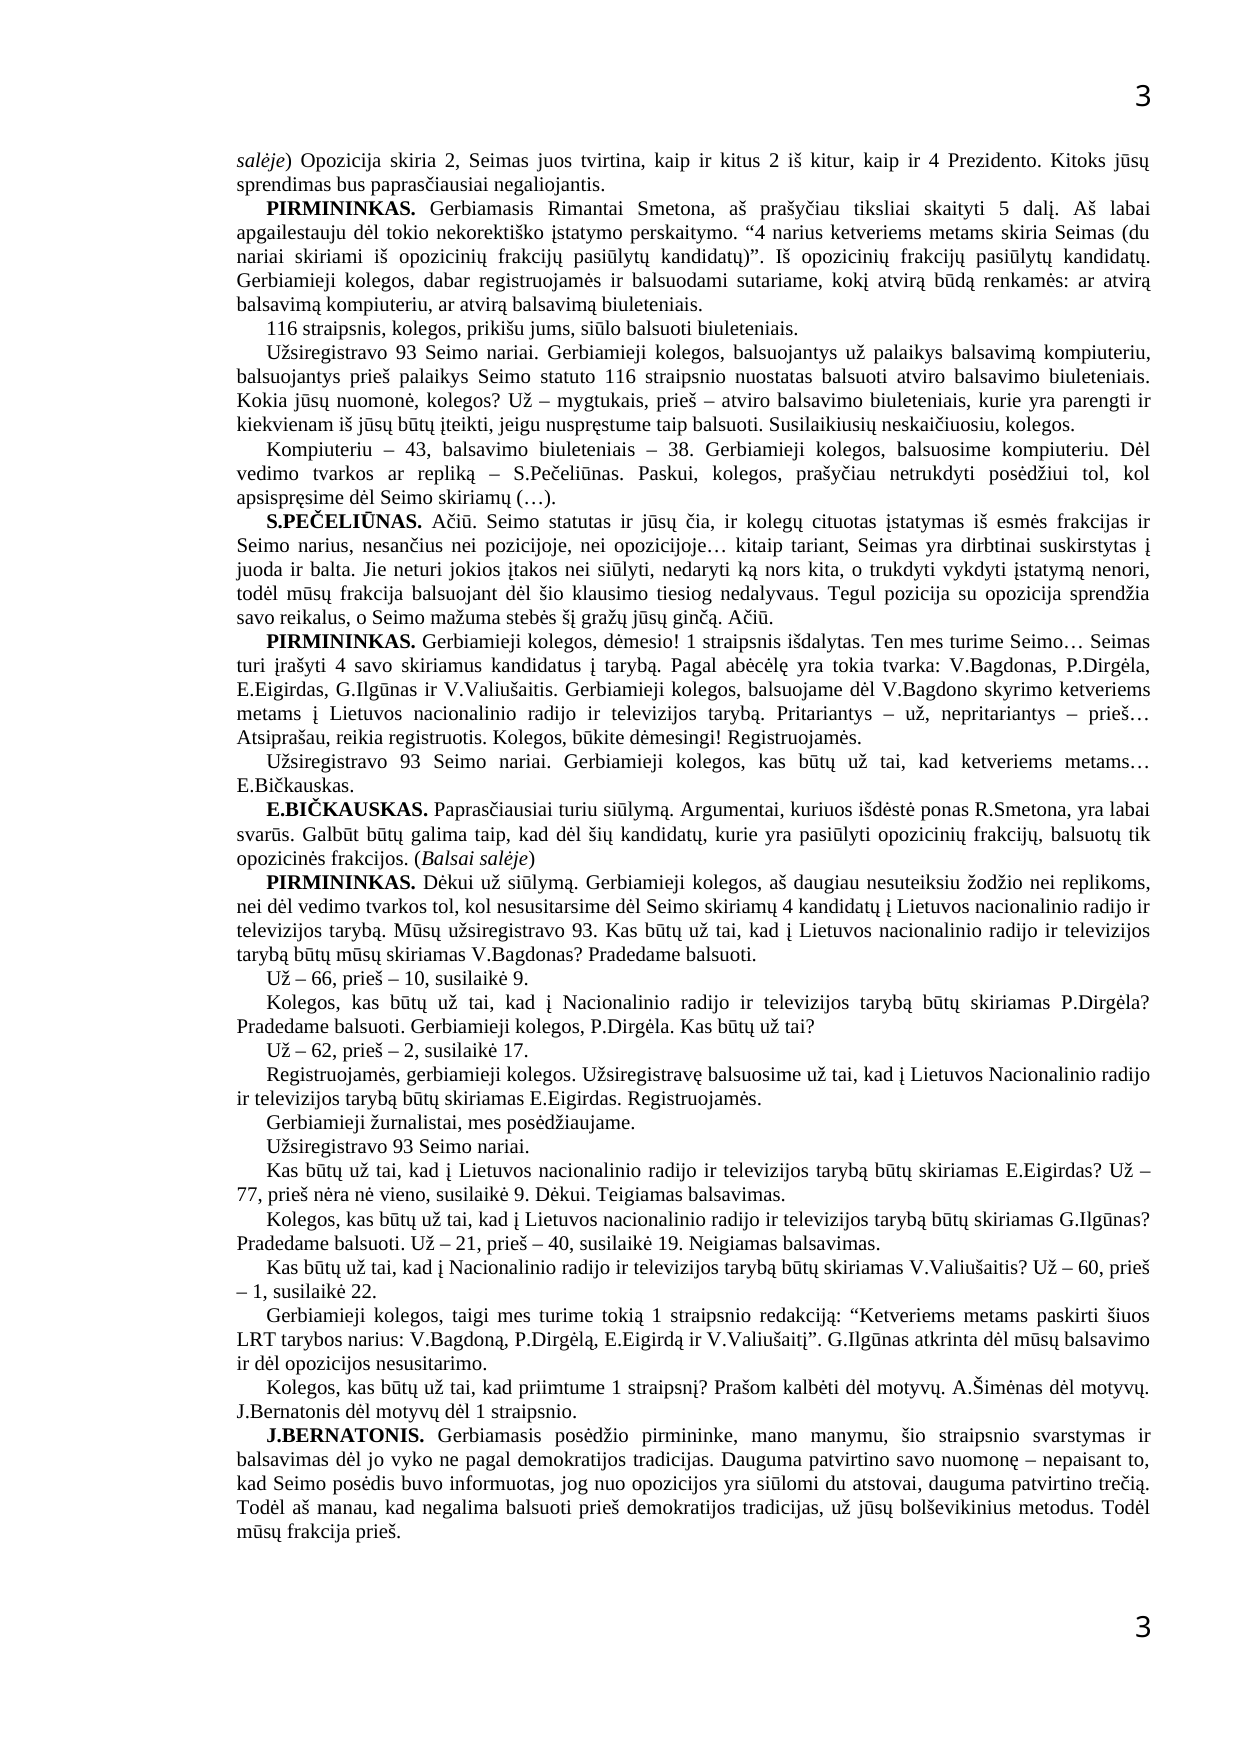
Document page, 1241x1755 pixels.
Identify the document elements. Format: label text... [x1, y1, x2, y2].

text E.BIČKAUSKAS. Paprasčiausiai turiu siūlymą. Argumentai, kuriuos išdėstė ponas R.Smetona, yra labai svarūs. Galbūt būtų galima taip, kad dėl šių kandidatų, kurie yra pasiūlyti opozicinių frakcijų, balsuotų tik opozicinės frakcijos. (Balsai salėje) [236, 797, 1152, 869]
text Kas būtų už tai, kad į Lietuvos nacionalinio radijo ir televizijos tarybą būtų skiriamas E.Eigirdas? Už – 77, prieš nėra nė vieno, susilaikė 9. Dėkui. Teigiamas balsavimas. [236, 1158, 1152, 1206]
text PIRMININKAS. Gerbiamieji kolegos, dėmesio! 1 straipsnis išdalytas. Ten mes turime Seimo… Seimas turi įrašyti 4 savo skiriamus kandidatus į tarybą. Pagal abėcėlę yra tokia tvarka: V.Bagdonas, P.Dirgėla, E.Eigirdas, G.Ilgūnas ir V.Valiušaitis. Gerbiamieji kolegos, balsuojame dėl V.Bagdono skyrimo ketveriems metams į Lietuvos nacionalinio radijo ir televizijos tarybą. Pritariantys – už, nepritariantys – prieš… Atsiprašau, reikia registruotis. Kolegos, būkite dėmesingi! Registruojamės. [236, 629, 1152, 749]
text salėje) Opozicija skiria 2, Seimas juos tvirtina, kaip ir kitus 2 iš kitur, kaip ir 4 Prezidento. Kitoks jūsų sprendimas bus paprasčiausiai negaliojantis. [236, 148, 1152, 196]
text Gerbiamieji žurnalistai, mes posėdžiaujame. [236, 1110, 1152, 1134]
text Užsiregistravo 93 Seimo nariai. Gerbiamieji kolegos, kas būtų už tai, kad ketveriems metams… E.Bičkauskas. [236, 749, 1152, 797]
text Už – 62, prieš – 2, susilaikė 17. [236, 1038, 1152, 1062]
text Kas būtų už tai, kad į Nacionalinio radijo ir televizijos tarybą būtų skiriamas V.Valiušaitis? Už – 60, prieš – 1, susilaikė 22. [236, 1254, 1152, 1303]
text Kolegos, kas būtų už tai, kad į Nacionalinio radijo ir televizijos tarybą būtų skiriamas P.Dirgėla? Pradedame balsuoti. Gerbiamieji kolegos, P.Dirgėla. Kas būtų už tai? [236, 990, 1152, 1038]
text PIRMININKAS. Gerbiamasis Rimantai Smetona, aš prašyčiau tiksliai skaityti 5 dalį. Aš labai apgailestauju dėl tokio nekorektiško įstatymo perskaitymo. “4 narius ketveriems metams skiria Seimas (du nariai skiriami iš opozicinių frakcijų pasiūlytų kandidatų)”. Iš opozicinių frakcijų pasiūlytų kandidatų. Gerbiamieji kolegos, dabar registruojamės ir balsuodami sutariame, kokį atvirą būdą renkamės: ar atvirą balsavimą kompiuteriu, ar atvirą balsavimą biuleteniais. [236, 196, 1152, 316]
text Gerbiamieji kolegos, taigi mes turime tokią 1 straipsnio redakciją: “Ketveriems metams paskirti šiuos LRT tarybos narius: V.Bagdoną, P.Dirgėlą, E.Eigirdą ir V.Valiušaitį”. G.Ilgūnas atkrinta dėl mūsų balsavimo ir dėl opozicijos nesusitarimo. [236, 1303, 1152, 1375]
text PIRMININKAS. Dėkui už siūlymą. Gerbiamieji kolegos, aš daugiau nesuteiksiu žodžio nei replikoms, nei dėl vedimo tvarkos tol, kol nesusitarsime dėl Seimo skiriamų 4 kandidatų į Lietuvos nacionalinio radijo ir televizijos tarybą. Mūsų užsiregistravo 93. Kas būtų už tai, kad į Lietuvos nacionalinio radijo ir televizijos tarybą būtų mūsų skiriamas V.Bagdonas? Pradedame balsuoti. [236, 869, 1152, 966]
text Registruojamės, gerbiamieji kolegos. Užsiregistravę balsuosime už tai, kad į Lietuvos Nacionalinio radijo ir televizijos tarybą būtų skiriamas E.Eigirdas. Registruojamės. [236, 1062, 1152, 1110]
text Kompiuteriu – 43, balsavimo biuleteniais – 38. Gerbiamieji kolegos, balsuosime kompiuteriu. Dėl vedimo tvarkos ar repliką – S.Pečeliūnas. Paskui, kolegos, prašyčiau netrukdyti posėdžiui tol, kol apsispręsime dėl Seimo skiriamų (…). [236, 436, 1152, 509]
text J.BERNATONIS. Gerbiamasis posėdžio pirmininke, mano manymu, šio straipsnio svarstymas ir balsavimas dėl jo vyko ne pagal demokratijos tradicijas. Dauguma patvirtino savo nuomonę – nepaisant to, kad Seimo posėdis buvo informuotas, jog nuo opozicijos yra siūlomi du atstovai, dauguma patvirtino trečią. Todėl aš manau, kad negalima balsuoti prieš demokratijos tradicijas, už jūsų bolševikinius metodus. Todėl mūsų frakcija prieš. [236, 1423, 1152, 1543]
text Užsiregistravo 93 Seimo nariai. Gerbiamieji kolegos, balsuojantys už palaikys balsavimą kompiuteriu, balsuojantys prieš palaikys Seimo statuto 116 straipsnio nuostatas balsuoti atviro balsavimo biuleteniais. Kokia jūsų nuomonė, kolegos? Už – mygtukais, prieš – atviro balsavimo biuleteniais, kurie yra parengti ir kiekvienam iš jūsų būtų įteikti, jeigu nuspręstume taip balsuoti. Susilaikiusių neskaičiuosiu, kolegos. [236, 340, 1152, 436]
text S.PEČELIŪNAS. Ačiū. Seimo statutas ir jūsų čia, ir kolegų cituotas įstatymas iš esmės frakcijas ir Seimo narius, nesančius nei pozicijoje, nei opozicijoje… kitaip tariant, Seimas yra dirbtinai suskirstytas į juoda ir balta. Jie neturi jokios įtakos nei siūlyti, nedaryti ką nors kita, o trukdyti vykdyti įstatymą nenori, todėl mūsų frakcija balsuojant dėl šio klausimo tiesiog nedalyvaus. Tegul pozicija su opozicija sprendžia savo reikalus, o Seimo mažuma stebės šį gražų jūsų ginčą. Ačiū. [236, 509, 1152, 629]
text Už – 66, prieš – 10, susilaikė 9. [236, 966, 1152, 990]
text Kolegos, kas būtų už tai, kad priimtume 1 straipsnį? Prašom kalbėti dėl motyvų. A.Šimėnas dėl motyvų. J.Bernatonis dėl motyvų dėl 1 straipsnio. [236, 1375, 1152, 1423]
text 116 straipsnis, kolegos, prikišu jums, siūlo balsuoti biuleteniais. [236, 316, 1152, 340]
text Užsiregistravo 93 Seimo nariai. [236, 1134, 1152, 1158]
text Kolegos, kas būtų už tai, kad į Lietuvos nacionalinio radijo ir televizijos tarybą būtų skiriamas G.Ilgūnas? Pradedame balsuoti. Už – 21, prieš – 40, susilaikė 19. Neigiamas balsavimas. [236, 1206, 1152, 1254]
